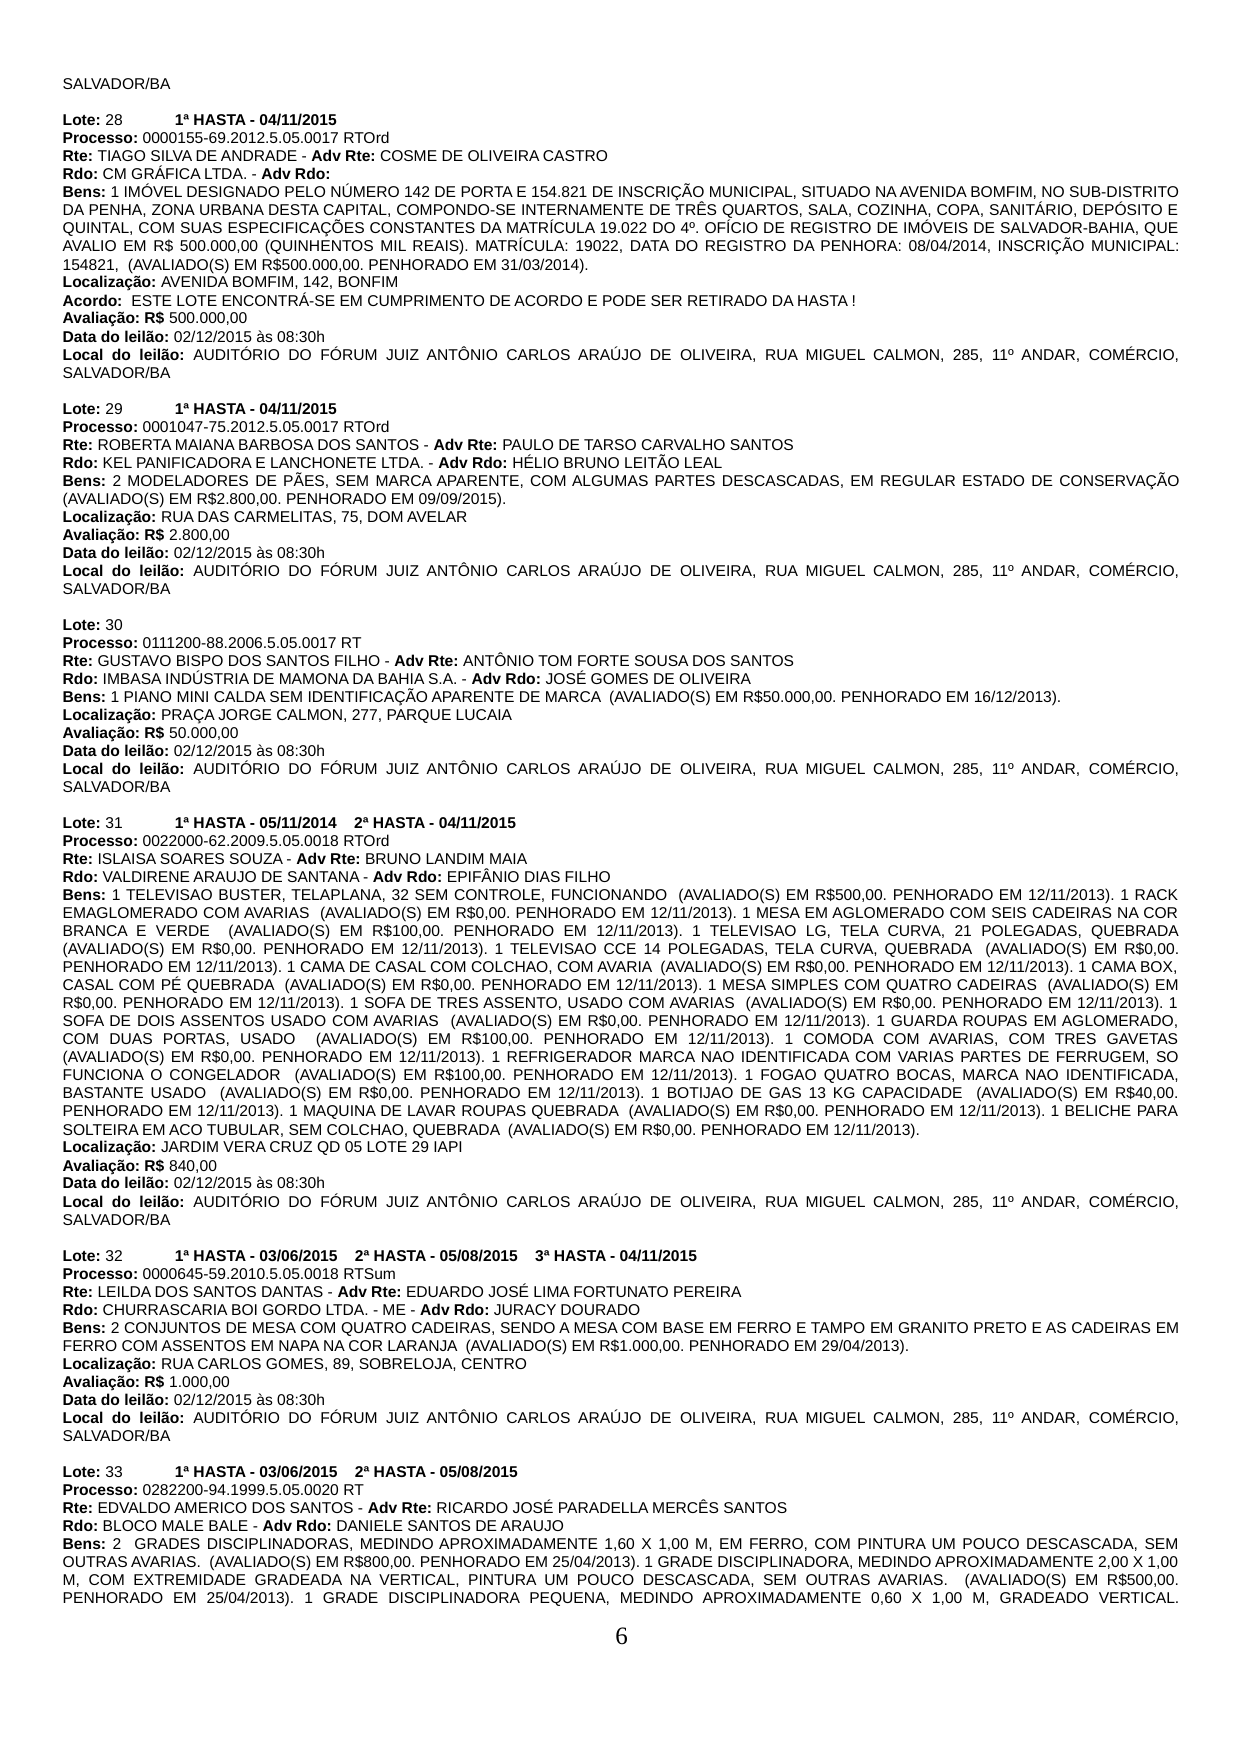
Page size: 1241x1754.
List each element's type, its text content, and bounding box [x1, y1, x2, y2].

text Local do leilão: AUDITÓRIO DO FÓRUM JUIZ ANTÔNIO CARLOS ARAÚJO DE OLIVEIRA, RUA MIGUEL CALMON, 285, 11º ANDAR, COMÉRCIO, SALVADOR/BA [62, 562, 1180, 598]
text Rte: EDVALDO AMERICO DOS SANTOS - Adv Rte: RICARDO JOSÉ PARADELLA MERCÊS SANTOS [62, 1499, 1180, 1517]
text Data do leilão: 02/12/2015 às 08:30h [62, 742, 1180, 760]
text Rte: GUSTAVO BISPO DOS SANTOS FILHO - Adv Rte: ANTÔNIO TOM FORTE SOUSA DOS SANTOS [62, 652, 1180, 670]
text Avaliação: R$ 500.000,00 [62, 309, 1180, 327]
text Local do leilão: AUDITÓRIO DO FÓRUM JUIZ ANTÔNIO CARLOS ARAÚJO DE OLIVEIRA, RUA MIGUEL CALMON, 285, 11º ANDAR, COMÉRCIO, SALVADOR/BA [62, 760, 1180, 796]
text Bens: 2 CONJUNTOS DE MESA COM QUATRO CADEIRAS, SENDO A MESA COM BASE EM FERRO E TAMPO EM GRANITO PRETO E AS CADEIRAS EM FERRO COM ASSENTOS EM NAPA NA COR LARANJA (AVALIADO(S) EM R$1.000,00. PENHORADO EM 29/04/2013). [62, 1318, 1180, 1354]
text Processo: 0000645-59.2010.5.05.0018 RTSum [62, 1264, 1180, 1282]
text Rdo: CHURRASCARIA BOI GORDO LTDA. - ME - Adv Rdo: JURACY DOURADO [62, 1300, 1180, 1318]
text Rdo: IMBASA INDÚSTRIA DE MAMONA DA BAHIA S.A. - Adv Rdo: JOSÉ GOMES DE OLIVEIRA [62, 670, 1180, 688]
text Local do leilão: AUDITÓRIO DO FÓRUM JUIZ ANTÔNIO CARLOS ARAÚJO DE OLIVEIRA, RUA MIGUEL CALMON, 285, 11º ANDAR, COMÉRCIO, SALVADOR/BA [62, 1408, 1180, 1444]
text Avaliação: R$ 50.000,00 [62, 724, 1180, 742]
text Localização: RUA DAS CARMELITAS, 75, DOM AVELAR [62, 507, 1180, 526]
text Lote: 29 1ª HASTA - 04/11/2015 [62, 399, 1180, 417]
text Bens: 1 TELEVISAO BUSTER, TELAPLANA, 32 SEM CONTROLE, FUNCIONANDO (AVALIADO(S) EM R$500,00. PENHORADO EM 12/11/2013). 1 RACK EMAGLOMERADO COM AVARIAS (AVALIADO(S) EM R$0,00. PENHORADO EM 12/11/2013). 1 MESA EM AGLOMERADO COM SEIS CADEIRAS NA COR BRANCA E VERDE (AVALIADO(S) EM R$100,00. PENHORADO EM 12/11/2013). 1 TELEVISAO LG, TELA CURVA, 21 POLEGADAS, QUEBRADA (AVALIADO(S) EM R$0,00. PENHORADO EM 12/11/2013). 1 TELEVISAO CCE 14 POLEGADAS, TELA CURVA, QUEBRADA (AVALIADO(S) EM R$0,00. PENHORADO EM 12/11/2013). 1 CAMA DE CASAL COM COLCHAO, COM AVARIA (AVALIADO(S) EM R$0,00. PENHORADO EM 12/11/2013). 1 CAMA BOX, CASAL COM PÉ QUEBRADA (AVALIADO(S) EM R$0,00. PENHORADO EM 12/11/2013). 1 MESA SIMPLES COM QUATRO CADEIRAS (AVALIADO(S) EM R$0,00. PENHORADO EM 12/11/2013). 1 SOFA DE TRES ASSENTO, USADO COM AVARIAS (AVALIADO(S) EM R$0,00. PENHORADO EM 12/11/2013). 1 SOFA DE DOIS ASSENTOS USADO COM AVARIAS (AVALIADO(S) EM R$0,00. PENHORADO EM 12/11/2013). 1 GUARDA ROUPAS EM AGLOMERADO, COM DUAS PORTAS, USADO (AVALIADO(S) EM R$100,00. PENHORADO EM 12/11/2013). 1 COMODA COM AVARIAS, COM TRES GAVETAS (AVALIADO(S) EM R$0,00. PENHORADO EM 12/11/2013). 1 REFRIGERADOR MARCA NAO IDENTIFICADA COM VARIAS PARTES DE FERRUGEM, SO FUNCIONA O CONGELADOR (AVALIADO(S) EM R$100,00. PENHORADO EM 12/11/2013). 1 FOGAO QUATRO BOCAS, MARCA NAO IDENTIFICADA, BASTANTE USADO (AVALIADO(S) EM R$0,00. PENHORADO EM 12/11/2013). 1 BOTIJAO DE GAS 13 KG CAPACIDADE (AVALIADO(S) EM R$40,00. PENHORADO EM 12/11/2013). 1 MAQUINA DE LAVAR ROUPAS QUEBRADA (AVALIADO(S) EM R$0,00. PENHORADO EM 12/11/2013). 1 BELICHE PARA SOLTEIRA EM ACO TUBULAR, SEM COLCHAO, QUEBRADA (AVALIADO(S) EM R$0,00. PENHORADO EM 12/11/2013). [62, 886, 1180, 1138]
text Data do leilão: 02/12/2015 às 08:30h [62, 1174, 1180, 1192]
text Avaliação: R$ 840,00 [62, 1156, 1180, 1174]
text Processo: 0111200-88.2006.5.05.0017 RT [62, 634, 1180, 652]
text SALVADOR/BA [62, 75, 1180, 93]
text Localização: PRAÇA JORGE CALMON, 277, PARQUE LUCAIA [62, 706, 1180, 724]
text Processo: 0000155-69.2012.5.05.0017 RTOrd [62, 129, 1180, 147]
text Lote: 33 1ª HASTA - 03/06/2015 2ª HASTA - 05/08/2015 [62, 1463, 1180, 1481]
text Rdo: VALDIRENE ARAUJO DE SANTANA - Adv Rdo: EPIFÂNIO DIAS FILHO [62, 868, 1180, 886]
text Lote: 30 [62, 616, 1180, 634]
text Localização: RUA CARLOS GOMES, 89, SOBRELOJA, CENTRO [62, 1354, 1180, 1372]
text Avaliação: R$ 1.000,00 [62, 1372, 1180, 1391]
text Bens: 1 IMÓVEL DESIGNADO PELO NÚMERO 142 DE PORTA E 154.821 DE INSCRIÇÃO MUNICIPAL, SITUADO NA AVENIDA BOMFIM, NO SUB-DISTRITO DA PENHA, ZONA URBANA DESTA CAPITAL, COMPONDO-SE INTERNAMENTE DE TRÊS QUARTOS, SALA, COZINHA, COPA, SANITÁRIO, DEPÓSITO E QUINTAL, COM SUAS ESPECIFICAÇÕES CONSTANTES DA MATRÍCULA 19.022 DO 4º. OFÍCIO DE REGISTRO DE IMÓVEIS DE SALVADOR-BAHIA, QUE AVALIO EM R$ 500.000,00 (QUINHENTOS MIL REAIS). MATRÍCULA: 19022, DATA DO REGISTRO DA PENHORA: 08/04/2014, INSCRIÇÃO MUNICIPAL: 154821, (AVALIADO(S) EM R$500.000,00. PENHORADO EM 31/03/2014). [62, 183, 1180, 273]
text Rdo: BLOCO MALE BALE - Adv Rdo: DANIELE SANTOS DE ARAUJO [62, 1517, 1180, 1535]
text Local do leilão: AUDITÓRIO DO FÓRUM JUIZ ANTÔNIO CARLOS ARAÚJO DE OLIVEIRA, RUA MIGUEL CALMON, 285, 11º ANDAR, COMÉRCIO, SALVADOR/BA [62, 1192, 1180, 1228]
text Rte: TIAGO SILVA DE ANDRADE - Adv Rte: COSME DE OLIVEIRA CASTRO [62, 147, 1180, 165]
text Bens: 2 GRADES DISCIPLINADORAS, MEDINDO APROXIMADAMENTE 1,60 X 1,00 M, EM FERRO, COM PINTURA UM POUCO DESCASCADA, SEM OUTRAS AVARIAS. (AVALIADO(S) EM R$800,00. PENHORADO EM 25/04/2013). 1 GRADE DISCIPLINADORA, MEDINDO APROXIMADAMENTE 2,00 X 1,00 M, COM EXTREMIDADE GRADEADA NA VERTICAL, PINTURA UM POUCO DESCASCADA, SEM OUTRAS AVARIAS. (AVALIADO(S) EM R$500,00. PENHORADO EM 25/04/2013). 1 GRADE DISCIPLINADORA PEQUENA, MEDINDO APROXIMADAMENTE 0,60 X 1,00 M, GRADEADO VERTICAL. [62, 1535, 1180, 1607]
text Processo: 0022000-62.2009.5.05.0018 RTOrd [62, 832, 1180, 850]
text Acordo: ESTE LOTE ENCONTRÁ-SE EM CUMPRIMENTO DE ACORDO E PODE SER RETIRADO DA HASTA ! [62, 291, 1180, 309]
text Data do leilão: 02/12/2015 às 08:30h [62, 1391, 1180, 1408]
text Processo: 0282200-94.1999.5.05.0020 RT [62, 1481, 1180, 1499]
text Lote: 31 1ª HASTA - 05/11/2014 2ª HASTA - 04/11/2015 [62, 814, 1180, 832]
text Data do leilão: 02/12/2015 às 08:30h [62, 543, 1180, 562]
text Rdo: KEL PANIFICADORA E LANCHONETE LTDA. - Adv Rdo: HÉLIO BRUNO LEITÃO LEAL [62, 453, 1180, 471]
text Data do leilão: 02/12/2015 às 08:30h [62, 327, 1180, 345]
text Local do leilão: AUDITÓRIO DO FÓRUM JUIZ ANTÔNIO CARLOS ARAÚJO DE OLIVEIRA, RUA MIGUEL CALMON, 285, 11º ANDAR, COMÉRCIO, SALVADOR/BA [62, 345, 1180, 381]
text Rte: ISLAISA SOARES SOUZA - Adv Rte: BRUNO LANDIM MAIA [62, 850, 1180, 868]
text Localização: AVENIDA BOMFIM, 142, BONFIM [62, 273, 1180, 291]
text Lote: 32 1ª HASTA - 03/06/2015 2ª HASTA - 05/08/2015 3ª HASTA - 04/11/2015 [62, 1246, 1180, 1264]
text Processo: 0001047-75.2012.5.05.0017 RTOrd [62, 417, 1180, 435]
text Bens: 1 PIANO MINI CALDA SEM IDENTIFICAÇÃO APARENTE DE MARCA (AVALIADO(S) EM R$50.000,00. PENHORADO EM 16/12/2013). [62, 688, 1180, 706]
text Lote: 28 1ª HASTA - 04/11/2015 [62, 111, 1180, 129]
text Bens: 2 MODELADORES DE PÃES, SEM MARCA APARENTE, COM ALGUMAS PARTES DESCASCADAS, EM REGULAR ESTADO DE CONSERVAÇÃO (AVALIADO(S) EM R$2.800,00. PENHORADO EM 09/09/2015). [62, 471, 1180, 507]
text Rte: ROBERTA MAIANA BARBOSA DOS SANTOS - Adv Rte: PAULO DE TARSO CARVALHO SANTOS [62, 435, 1180, 453]
text Avaliação: R$ 2.800,00 [62, 526, 1180, 543]
text Rte: LEILDA DOS SANTOS DANTAS - Adv Rte: EDUARDO JOSÉ LIMA FORTUNATO PEREIRA [62, 1282, 1180, 1300]
text Localização: JARDIM VERA CRUZ QD 05 LOTE 29 IAPI [62, 1138, 1180, 1156]
text Rdo: CM GRÁFICA LTDA. - Adv Rdo: [62, 165, 1180, 183]
